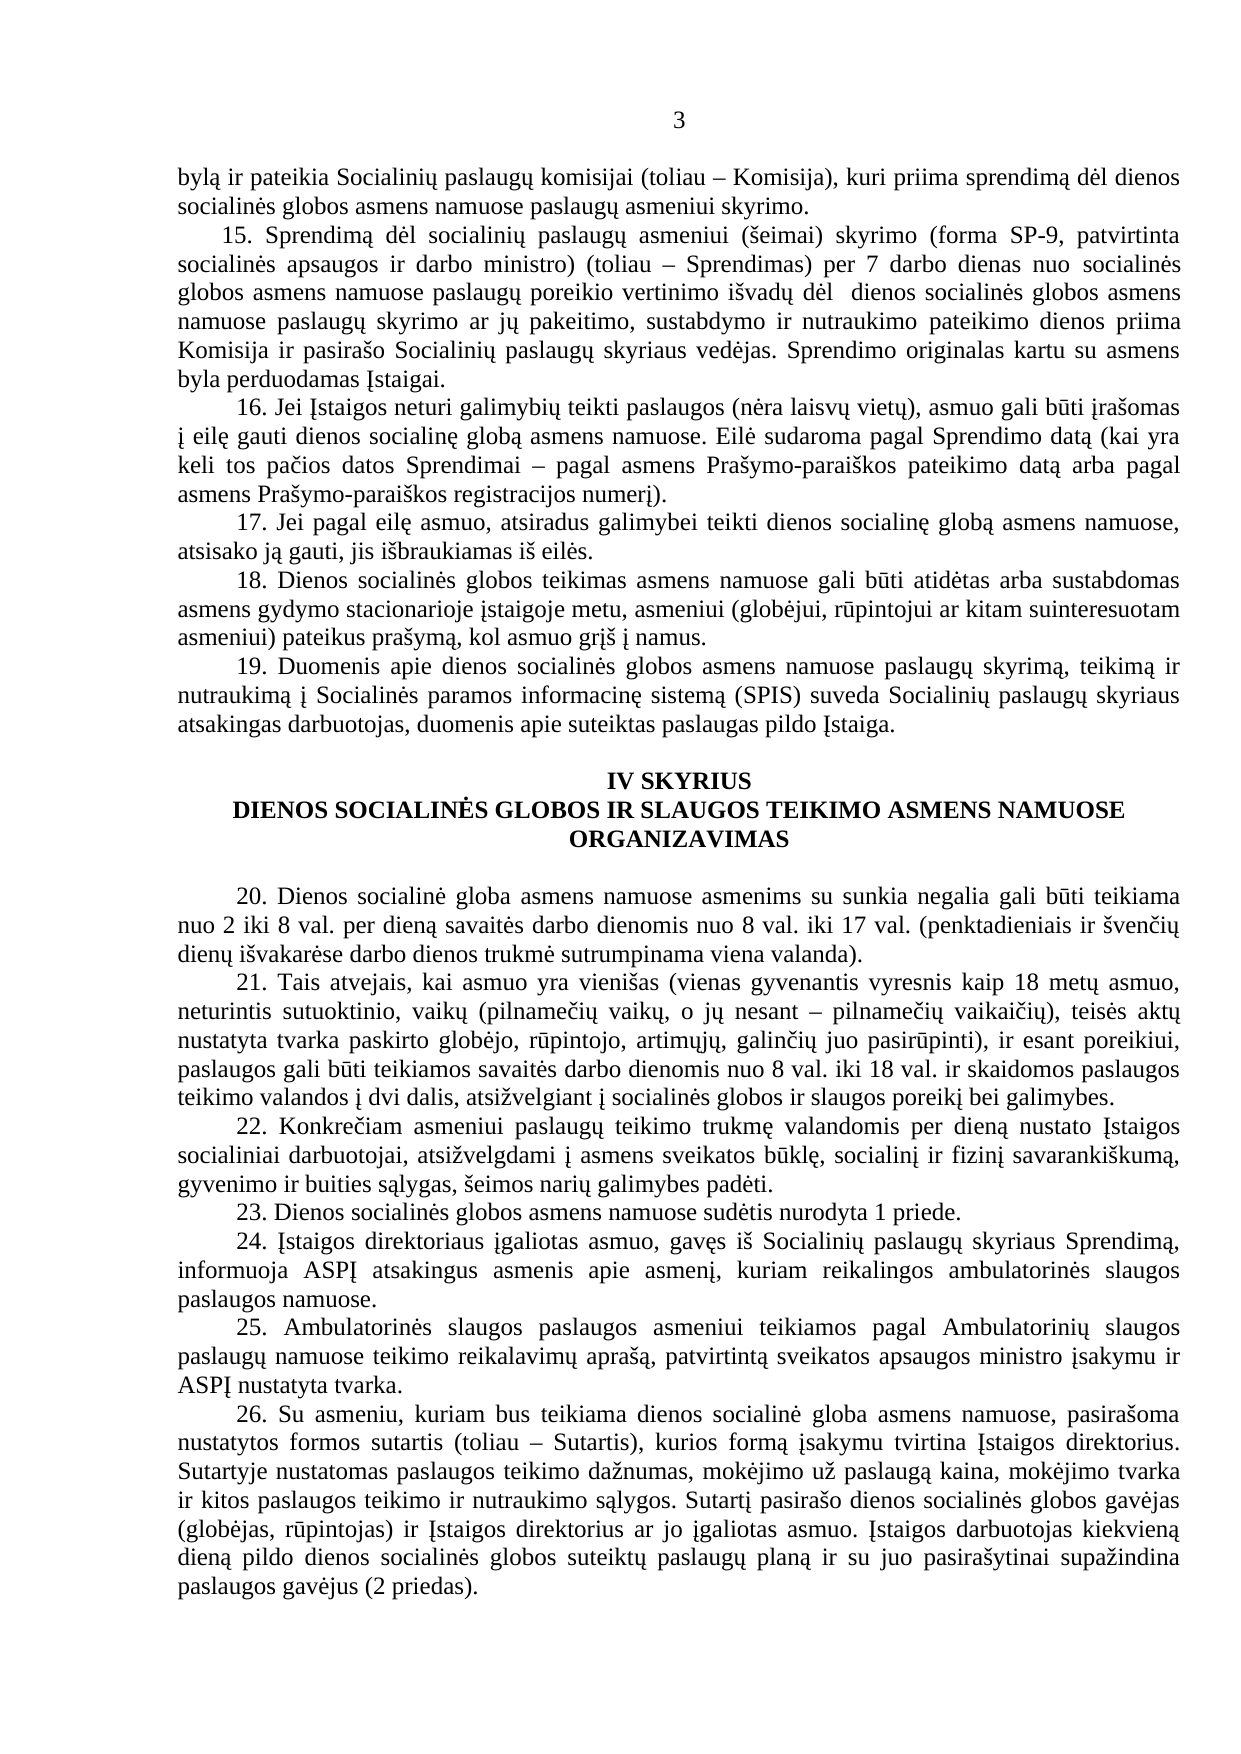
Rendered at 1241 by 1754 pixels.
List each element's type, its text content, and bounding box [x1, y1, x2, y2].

text 18. Dienos socialinės globos teikimas asmens namuose gali būti atidėtas arba sustabdomas asmens gydymo stacionarioje įstaigoje metu, asmeniui (globėjui, rūpintojui ar kitam suinteresuotam asmeniui) pateikus prašymą, kol asmuo grįš į namus. [177, 565, 1181, 651]
text 24. Įstaigos direktoriaus įgaliotas asmuo, gavęs iš Socialinių paslaugų skyriaus Sprendimą, informuoja ASPĮ atsakingus asmenis apie asmenį, kuriam reikalingos ambulatorinės slaugos paslaugos namuose. [177, 1226, 1181, 1312]
text 23. Dienos socialinės globos asmens namuose sudėtis nurodyta 1 priede. [177, 1197, 1181, 1226]
text bylą ir pateikia Socialinių paslaugų komisijai (toliau – Komisija), kuri priima sprendimą dėl dienos socialinės globos asmens namuose paslaugų asmeniui skyrimo. [177, 162, 1181, 220]
text DIENOS SOCIALINĖS GLOBOS IR SLAUGOS TEIKIMO ASMENS NAMUOSE [177, 795, 1181, 824]
text 16. Jei Įstaigos neturi galimybių teikti paslaugos (nėra laisvų vietų), asmuo gali būti įrašomas į eilę gauti dienos socialinę globą asmens namuose. Eilė sudaroma pagal Sprendimo datą (kai yra keli tos pačios datos Sprendimai – pagal asmens Prašymo-paraiškos pateikimo datą arba pagal asmens Prašymo-paraiškos registracijos numerį). [177, 392, 1181, 507]
text ORGANIZAVIMAS [177, 824, 1181, 852]
text 25. Ambulatorinės slaugos paslaugos asmeniui teikiamos pagal Ambulatorinių slaugos paslaugų namuose teikimo reikalavimų aprašą, patvirtintą sveikatos apsaugos ministro įsakymu ir ASPĮ nustatyta tvarka. [177, 1312, 1181, 1399]
text 20. Dienos socialinė globa asmens namuose asmenims su sunkia negalia gali būti teikiama nuo 2 iki 8 val. per dieną savaitės darbo dienomis nuo 8 val. iki 17 val. (penktadieniais ir švenčių dienų išvakarėse darbo dienos trukmė sutrumpinama viena valanda). [177, 881, 1181, 967]
text IV SKYRIUS [177, 766, 1181, 795]
text 17. Jei pagal eilę asmuo, atsiradus galimybei teikti dienos socialinę globą asmens namuose, atsisako ją gauti, jis išbraukiamas iš eilės. [177, 507, 1181, 565]
text 19. Duomenis apie dienos socialinės globos asmens namuose paslaugų skyrimą, teikimą ir nutraukimą į Socialinės paramos informacinę sistemą (SPIS) suveda Socialinių paslaugų skyriaus atsakingas darbuotojas, duomenis apie suteiktas paslaugas pildo Įstaiga. [177, 651, 1181, 737]
text 21. Tais atvejais, kai asmuo yra vienišas (vienas gyvenantis vyresnis kaip 18 metų asmuo, neturintis sutuoktinio, vaikų (pilnamečių vaikų, o jų nesant – pilnamečių vaikaičių), teisės aktų nustatyta tvarka paskirto globėjo, rūpintojo, artimųjų, galinčių juo pasirūpinti), ir esant poreikiui, paslaugos gali būti teikiamos savaitės darbo dienomis nuo 8 val. iki 18 val. ir skaidomos paslaugos teikimo valandos į dvi dalis, atsižvelgiant į socialinės globos ir slaugos poreikį bei galimybes. [177, 967, 1181, 1111]
text 22. Konkrečiam asmeniui paslaugų teikimo trukmę valandomis per dieną nustato Įstaigos socialiniai darbuotojai, atsižvelgdami į asmens sveikatos būklę, socialinį ir fizinį savarankiškumą, gyvenimo ir buities sąlygas, šeimos narių galimybes padėti. [177, 1111, 1181, 1197]
text 26. Su asmeniu, kuriam bus teikiama dienos socialinė globa asmens namuose, pasirašoma nustatytos formos sutartis (toliau – Sutartis), kurios formą įsakymu tvirtina Įstaigos direktorius. Sutartyje nustatomas paslaugos teikimo dažnumas, mokėjimo už paslaugą kaina, mokėjimo tvarka ir kitos paslaugos teikimo ir nutraukimo sąlygos. Sutartį pasirašo dienos socialinės globos gavėjas (globėjas, rūpintojas) ir Įstaigos direktorius ar jo įgaliotas asmuo. Įstaigos darbuotojas kiekvieną dieną pildo dienos socialinės globos suteiktų paslaugų planą ir su juo pasirašytinai supažindina paslaugos gavėjus (2 priedas). [177, 1399, 1181, 1600]
text 15. Sprendimą dėl socialinių paslaugų asmeniui (šeimai) skyrimo (forma SP-9, patvirtinta socialinės apsaugos ir darbo ministro) (toliau – Sprendimas) per 7 darbo dienas nuo socialinės globos asmens namuose paslaugų poreikio vertinimo išvadų dėl dienos socialinės globos asmens namuose paslaugų skyrimo ar jų pakeitimo, sustabdymo ir nutraukimo pateikimo dienos priima Komisija ir pasirašo Socialinių paslaugų skyriaus vedėjas. Sprendimo originalas kartu su asmens byla perduodamas Įstaigai. [177, 220, 1181, 392]
